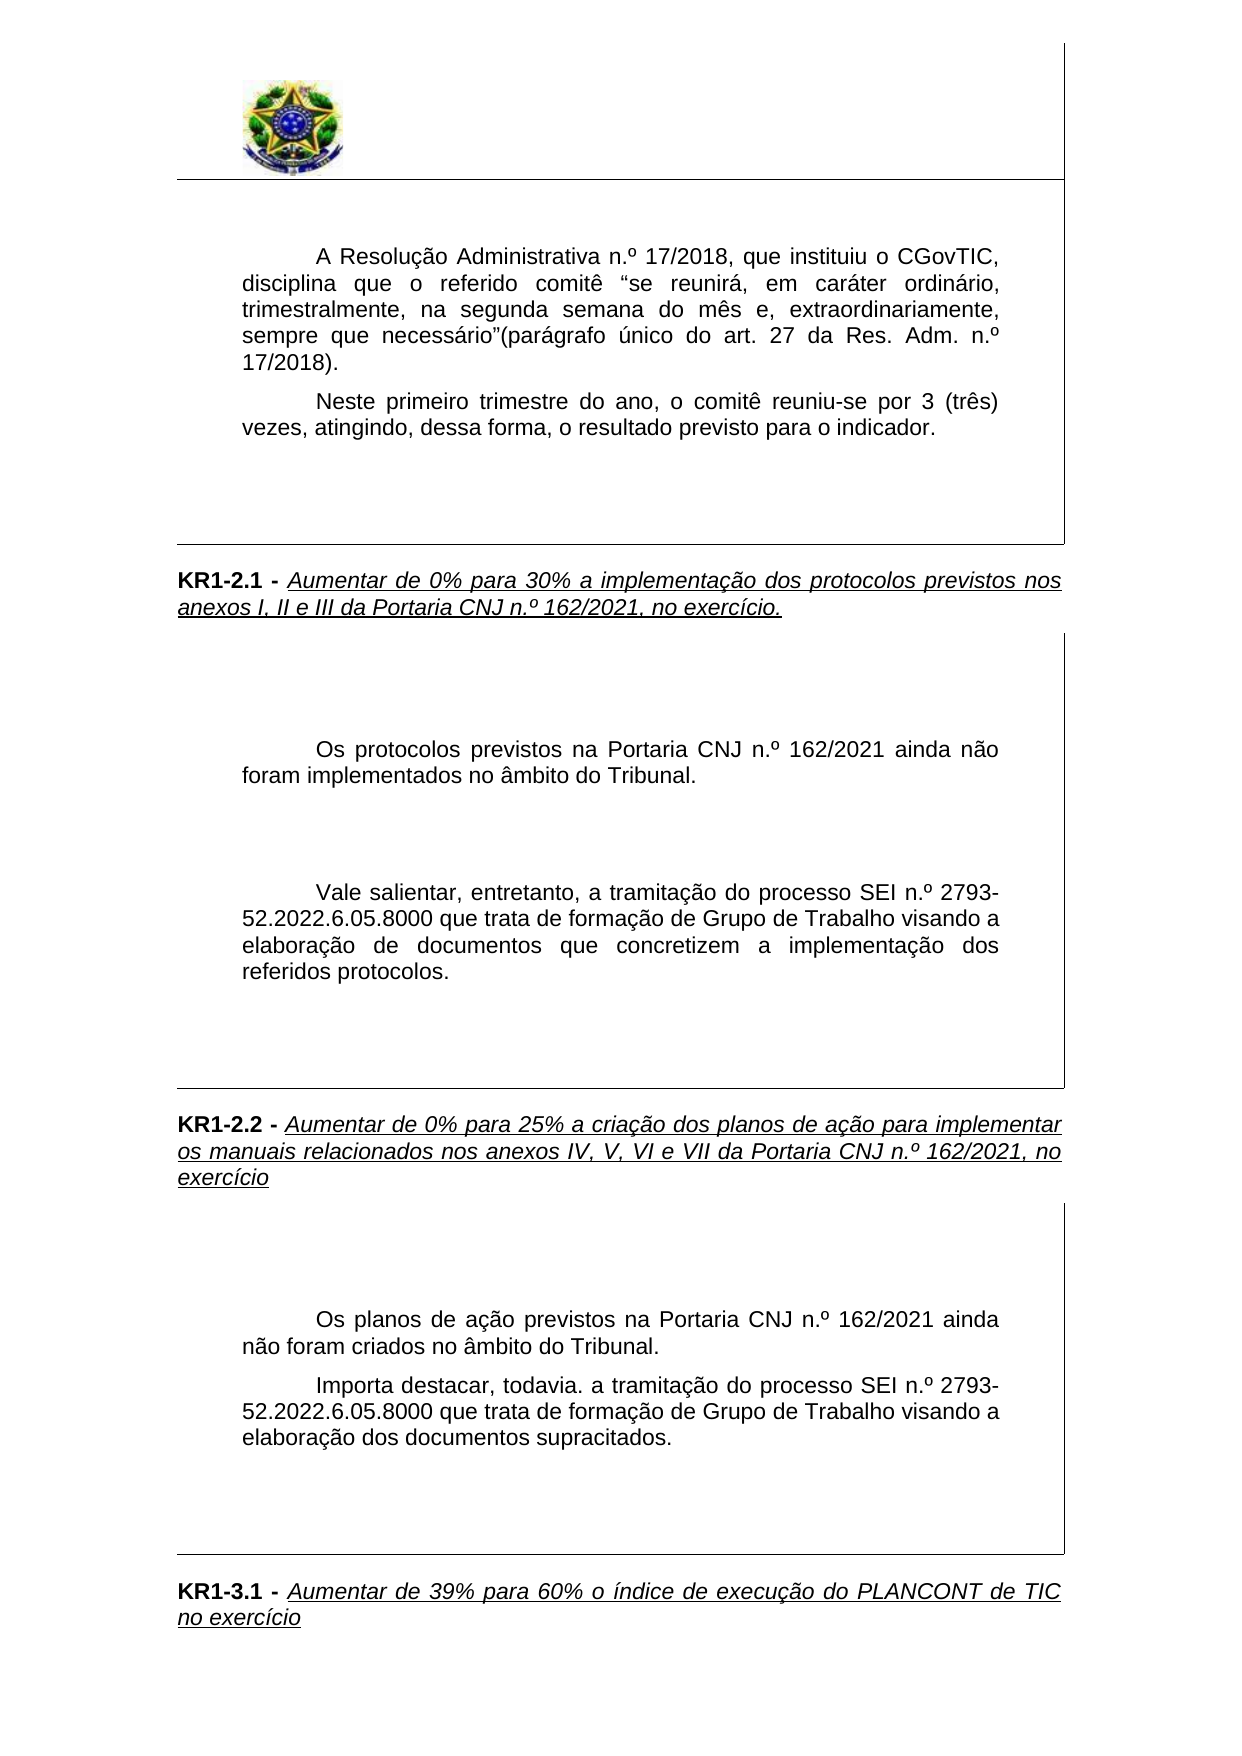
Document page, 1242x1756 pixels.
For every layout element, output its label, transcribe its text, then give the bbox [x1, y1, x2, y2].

text A Resolução Administrativa n.º 17/2018, que instituiu o CGovTIC, disciplina que o referido comitê “se reunirá, em caráter ordinário, trimestralmente, na segunda semana do mês e, extraordinariamente, sempre que necessário”(parágrafo único do art. 27 da Res. Adm. n.º 17/2018). [177, 179, 1064, 323]
text Os protocolos previstos na Portaria CNJ n.º 162/2021 ainda não foram implementados no âmbito do Tribunal. [177, 671, 1064, 789]
text KR1-2.1 - Aumentar de 0% para 30% a implementação dos protocolos previstos nos anexos I, II e III da Portaria CNJ n.º 162/2021, no exercício. [177, 567, 1064, 620]
text Neste primeiro trimestre do ano, o comitê reuniu-se por 3 (três) vezes, atingindo, dessa forma, o resultado previsto para o indicador. [177, 323, 1064, 440]
text Os planos de ação previstos na Portaria CNJ n.º 162/2021 ainda não foram criados no âmbito do Tribunal. [177, 1242, 1064, 1307]
text Importa destacar, todavia. a tramitação do processo SEI n.º 2793-52.2022.6.05.8000 que trata de formação de Grupo de Trabalho visando a elaboração dos documentos supracitados. [177, 1307, 1064, 1451]
text KR1-2.2 - Aumentar de 0% para 25% a criação dos planos de ação para implementar os manuais relacionados nos anexos IV, V, VI e VII da Portaria CNJ n.º 162/2021, no exercício [177, 1111, 1064, 1191]
text Vale salientar, entretanto, a tramitação do processo SEI n.º 2793-52.2022.6.05.8000 que trata de formação de Grupo de Trabalho visando a elaboração de documentos que concretizem a implementação dos referidos protocolos. [177, 814, 1064, 984]
text KR1-3.1 - Aumentar de 39% para 60% o índice de execução do PLANCONT de TIC no exercício [177, 1578, 1064, 1631]
